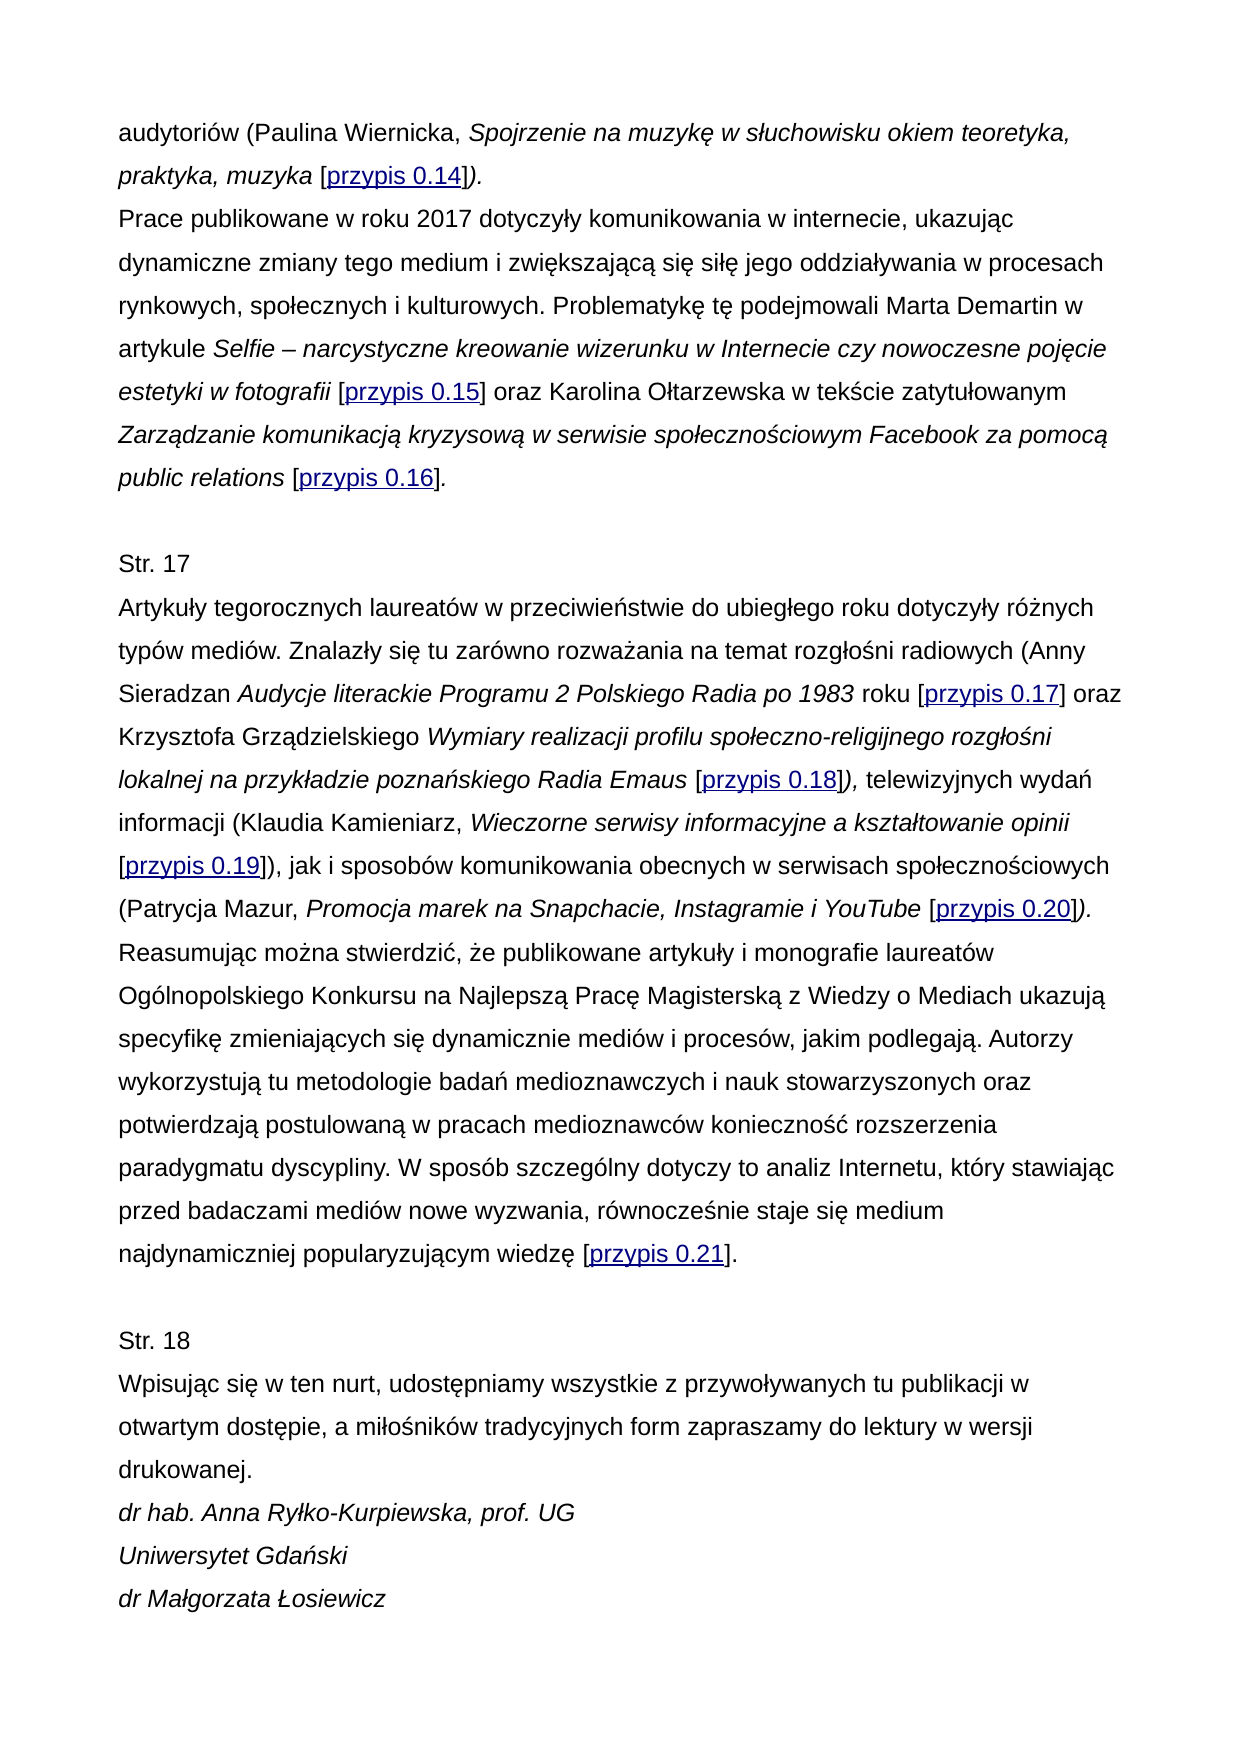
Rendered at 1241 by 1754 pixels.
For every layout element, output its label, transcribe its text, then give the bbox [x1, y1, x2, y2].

text dr hab. Anna Ryłko-Kurpiewska, prof. UG [118, 1498, 1122, 1527]
text dr Małgorzata Łosiewicz [118, 1584, 1122, 1613]
text Prace publikowane w roku 2017 dotyczyły komunikowania w internecie, ukazując dynamiczne zmiany tego medium i zwiększającą się siłę jego oddziaływania w procesach rynkowych, społecznych i kulturowych. Problematykę tę podejmowali Marta Demartin w artykule Selfie – narcystyczne kreowanie wizerunku w Internecie czy nowoczesne pojęcie estetyki w fotografii [przypis 0.15] oraz Karolina Ołtarzewska w tekście zatytułowanym Zarządzanie komunikacją kryzysową w serwisie społecznościowym Facebook za pomocą public relations [przypis 0.16]. [118, 204, 1122, 492]
text Str. 18 [118, 1326, 1122, 1354]
text Str. 17 [118, 549, 1122, 578]
text Artykuły tegorocznych laureatów w przeciwieństwie do ubiegłego roku dotyczyły różnych typów mediów. Znalazły się tu zarówno rozważania na temat rozgłośni radiowych (Anny Sieradzan Audycje literackie Programu 2 Polskiego Radia po 1983 roku [przypis 0.17] oraz Krzysztofa Grządzielskiego Wymiary realizacji profilu społeczno-religijnego rozgłośni lokalnej na przykładzie poznańskiego Radia Emaus [przypis 0.18]), telewizyjnych wydań informacji (Klaudia Kamieniarz, Wieczorne serwisy informacyjne a kształtowanie opinii [przypis 0.19]), jak i sposobów komunikowania obecnych w serwisach społecznościowych (Patrycja Mazur, Promocja marek na Snapchacie, Instagramie i YouTube [przypis 0.20]). [118, 592, 1122, 923]
text Uniwersytet Gdański [118, 1541, 1122, 1570]
text Reasumując można stwierdzić, że publikowane artykuły i monografie laureatów Ogólnopolskiego Konkursu na Najlepszą Pracę Magisterską z Wiedzy o Mediach ukazują specyfikę zmieniających się dynamicznie mediów i procesów, jakim podlegają. Autorzy wykorzystują tu metodologie badań medioznawczych i nauk stowarzyszonych oraz potwierdzają postulowaną w pracach medioznawców konieczność rozszerzenia paradygmatu dyscypliny. W sposób szczególny dotyczy to analiz Internetu, który stawiając przed badaczami mediów nowe wyzwania, równocześnie staje się medium najdynamiczniej popularyzującym wiedzę [przypis 0.21]. [118, 937, 1122, 1268]
text Wpisując się w ten nurt, udostępniamy wszystkie z przywoływanych tu publikacji w otwartym dostępie, a miłośników tradycyjnych form zapraszamy do lektury w wersji drukowanej. [118, 1369, 1122, 1484]
text audytoriów (Paulina Wiernicka, Spojrzenie na muzykę w słuchowisku okiem teoretyka, praktyka, muzyka [przypis 0.14]). [118, 118, 1122, 190]
